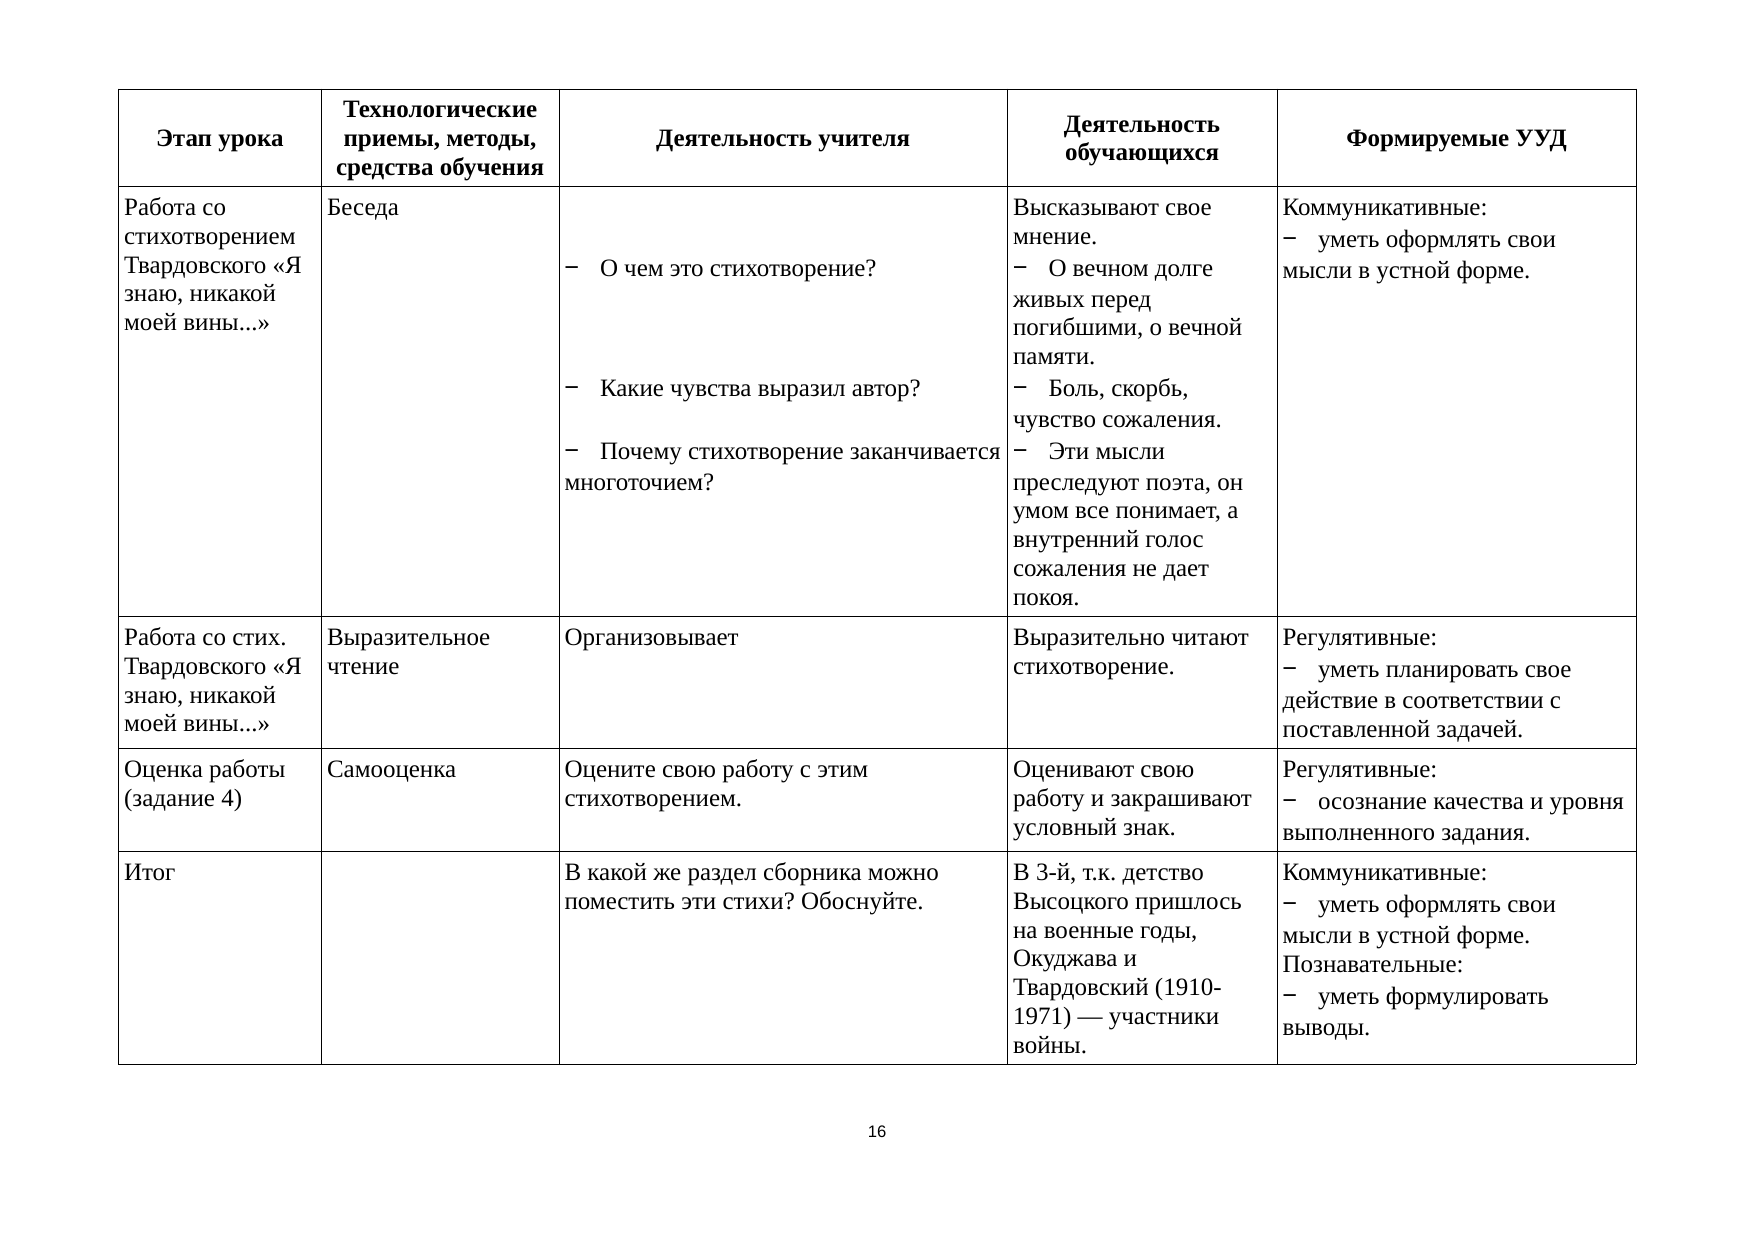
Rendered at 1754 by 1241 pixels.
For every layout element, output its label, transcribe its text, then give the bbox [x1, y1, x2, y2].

table_header Этап урока [119, 90, 321, 186]
table_header Формируемые УУД [1278, 90, 1636, 186]
table_header Деятельность обучающихся [1008, 90, 1277, 186]
table_cell О чем это стихотворение? Какие чувства выразил автор? Почему стихотворение заканчивается многоточием? [560, 187, 1007, 616]
table_cell Регулятивные: осознание качества и уровня выполненного задания. [1278, 749, 1636, 851]
table_header Технологические приемы, методы, средства обучения [322, 90, 559, 186]
table_cell Оцените свою работу с этим стихотворением. [560, 749, 1007, 851]
table_cell Коммуникативные: уметь оформлять свои мысли в устной форме. Познавательные: уметь формулировать выводы. [1278, 852, 1636, 1064]
table_header Деятельность учителя [560, 90, 1007, 186]
table_cell Беседа [322, 187, 559, 616]
table_cell Выразительное чтение [322, 617, 559, 748]
table_cell Коммуникативные: уметь оформлять свои мысли в устной форме. [1278, 187, 1636, 616]
table_cell Самооценка [322, 749, 559, 851]
table_cell Организовывает [560, 617, 1007, 748]
table_cell Работа со стих. Твардовского «Я знаю, никакой моей вины...» [119, 617, 321, 748]
table_cell Оценка работы (задание 4) [119, 749, 321, 851]
table_cell В 3-й, т.к. детство Высоцкого пришлось на военные годы, Окуджава и Твардовский (1910-1971) — участники войны. [1008, 852, 1277, 1064]
table_cell Высказывают свое мнение. О вечном долге живых перед погибшими, о вечной памяти. Боль, скорбь, чувство сожаления. Эти мысли преследуют поэта, он умом все понимает, а внутренний голос сожаления не дает покоя. [1008, 187, 1277, 616]
table_cell Выразительно читают стихотворение. [1008, 617, 1277, 748]
table_cell Регулятивные: уметь планировать свое действие в соответствии с поставленной задачей. [1278, 617, 1636, 748]
table_cell Оценивают свою работу и закрашивают условный знак. [1008, 749, 1277, 851]
table_cell Работа со стихотворением Твардовского «Я знаю, никакой моей вины...» [119, 187, 321, 616]
table_cell Итог [119, 852, 321, 1064]
table_cell В какой же раздел сборника можно поместить эти стихи? Обоснуйте. [560, 852, 1007, 1064]
table_cell [322, 852, 559, 1064]
